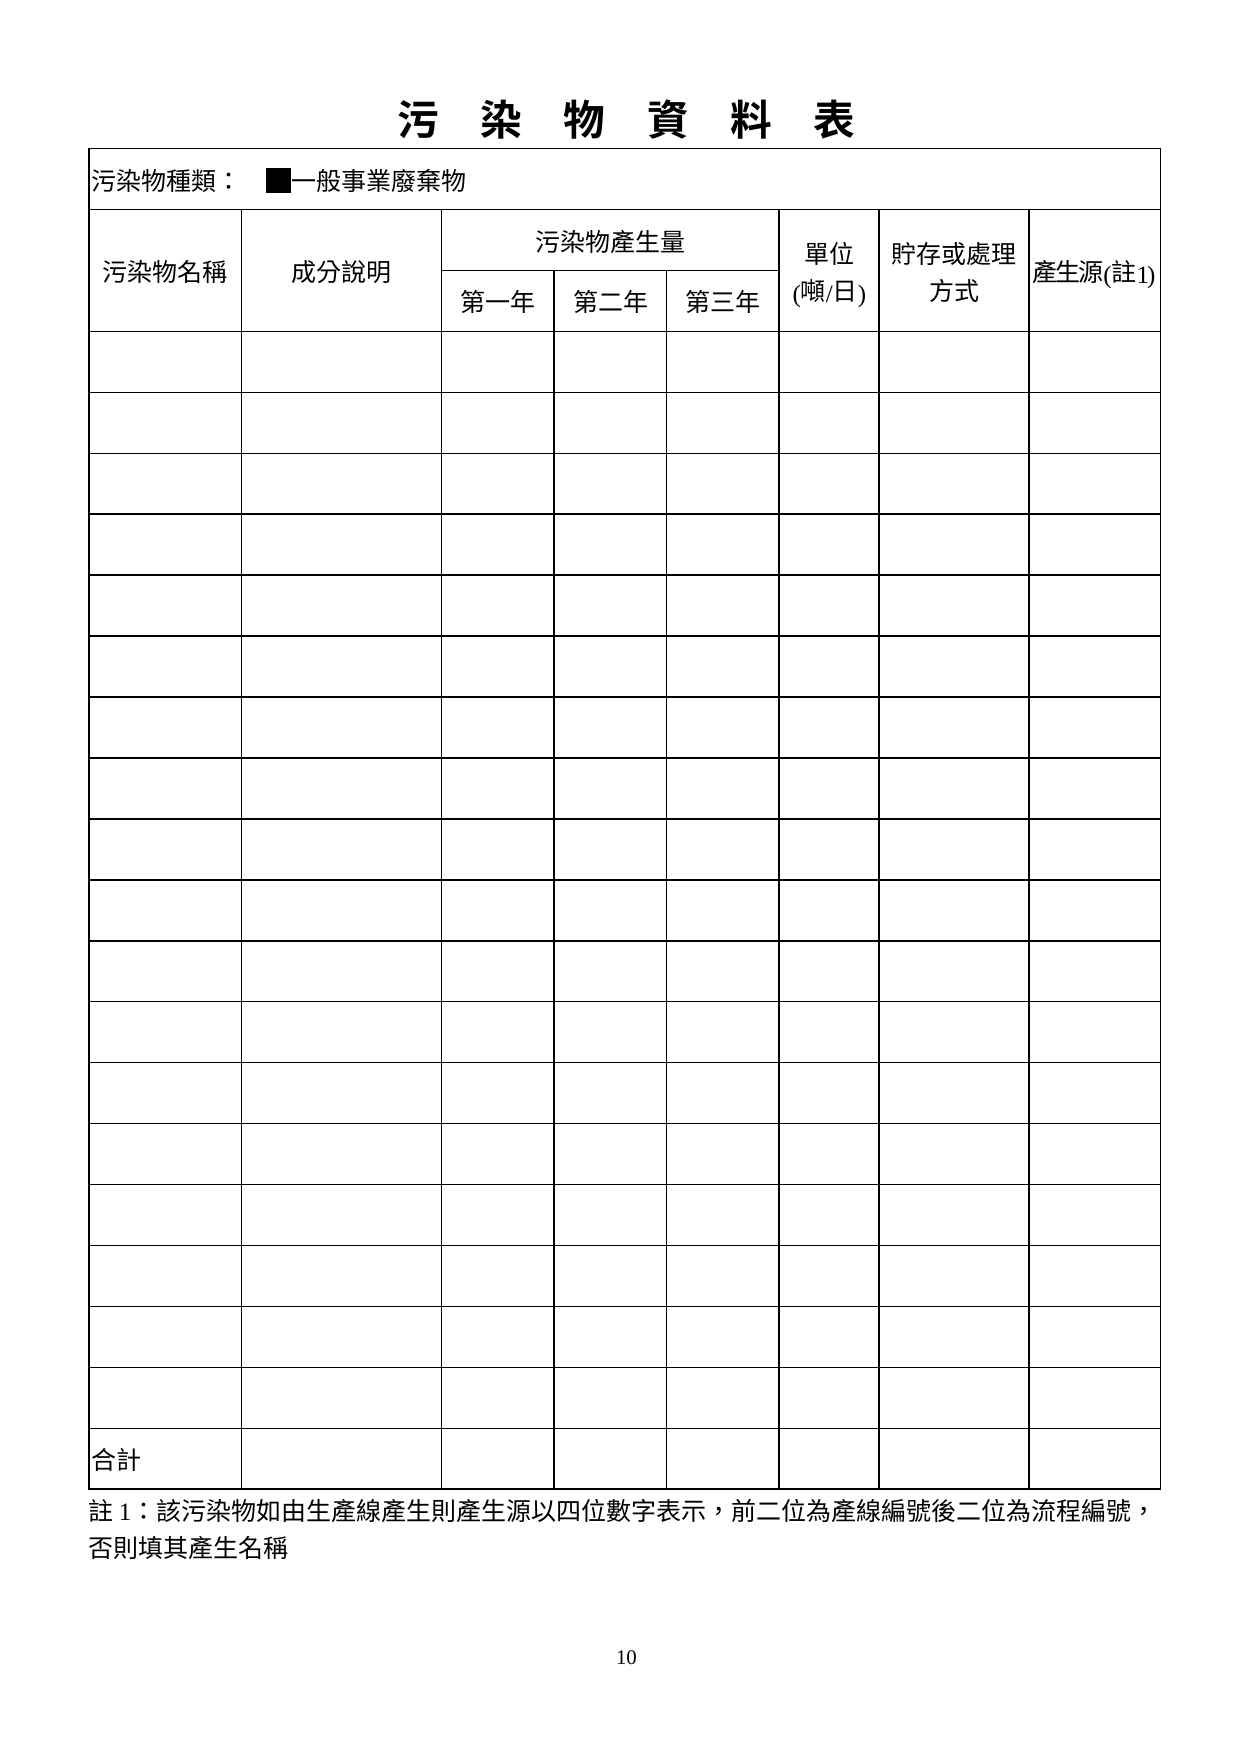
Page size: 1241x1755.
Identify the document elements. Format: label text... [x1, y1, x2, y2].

table_cell [242, 637, 441, 696]
table_cell [90, 454, 241, 513]
table_cell [667, 576, 778, 635]
table_cell [555, 454, 666, 513]
table_cell [242, 393, 441, 452]
table_cell [442, 637, 553, 696]
table_cell [555, 1124, 666, 1184]
table_cell 第二年 [555, 271, 666, 331]
table_cell [780, 393, 878, 452]
table_cell 合計 [90, 1429, 241, 1488]
table_cell [90, 881, 241, 940]
table_cell [667, 1368, 778, 1427]
table_cell [442, 698, 553, 757]
table_cell [880, 637, 1028, 696]
table_cell [1030, 332, 1160, 391]
table_cell [1030, 637, 1160, 696]
table_cell [442, 1307, 553, 1366]
table_cell [90, 820, 241, 879]
table_cell [90, 637, 241, 696]
table_cell [442, 576, 553, 635]
table_cell [90, 1185, 241, 1244]
table_cell [780, 515, 878, 574]
table_cell [242, 1002, 441, 1062]
table_cell [242, 515, 441, 574]
table_cell [242, 1185, 441, 1244]
table_cell [667, 1429, 778, 1488]
table_cell [442, 942, 553, 1001]
table_cell [90, 1307, 241, 1366]
table_cell [667, 1063, 778, 1123]
table_cell 單位 (噸/日) [780, 210, 878, 331]
table_cell [880, 1246, 1028, 1306]
table_cell [780, 1246, 878, 1306]
table_cell [442, 332, 553, 391]
table_cell [442, 881, 553, 940]
table_cell [780, 1185, 878, 1244]
text 註1：該污染物如由生產線產生則產生源以四位數字表示，前二位為產線編號後二位為流程編號，否則填其產生名稱 [89, 1490, 1163, 1565]
table_cell [555, 1429, 666, 1488]
table_cell [242, 332, 441, 391]
table_cell [442, 759, 553, 818]
table_cell [555, 881, 666, 940]
table_cell [1030, 454, 1160, 513]
table_cell 產生源(註1) [1030, 210, 1160, 331]
table_cell 污染物名稱 [90, 210, 241, 331]
table_cell [90, 1063, 241, 1123]
table_cell [1030, 820, 1160, 879]
table_cell [242, 1307, 441, 1366]
table_cell [780, 942, 878, 1001]
table_cell [90, 759, 241, 818]
table_cell 第三年 [667, 271, 778, 331]
table_cell [242, 454, 441, 513]
table_cell [880, 332, 1028, 391]
table_cell [880, 1002, 1028, 1062]
table_cell [555, 1063, 666, 1123]
table_cell [242, 1124, 441, 1184]
table_cell [555, 759, 666, 818]
table_cell [880, 759, 1028, 818]
table_cell [242, 759, 441, 818]
table_cell [1030, 1246, 1160, 1306]
table_cell [780, 576, 878, 635]
table_cell [555, 1185, 666, 1244]
table_cell [555, 820, 666, 879]
table_cell [242, 576, 441, 635]
table_cell 第一年 [442, 271, 553, 331]
table_cell [667, 820, 778, 879]
table_cell [780, 881, 878, 940]
table_header 污染物種類： █一般事業廢棄物 [90, 149, 1160, 209]
table_cell [442, 1124, 553, 1184]
table_cell [442, 1002, 553, 1062]
table_cell [442, 820, 553, 879]
table_cell [242, 1063, 441, 1123]
table_cell [442, 1429, 553, 1488]
table_cell [667, 881, 778, 940]
table_cell [90, 515, 241, 574]
table_cell [1030, 759, 1160, 818]
table_cell [242, 820, 441, 879]
table_cell [555, 637, 666, 696]
table_cell [780, 332, 878, 391]
table_cell [880, 942, 1028, 1001]
table_cell [667, 942, 778, 1001]
table_cell [780, 637, 878, 696]
table_cell [780, 759, 878, 818]
table_cell [667, 1307, 778, 1366]
table_cell 成分說明 [242, 210, 441, 331]
table_cell [667, 454, 778, 513]
table_cell [880, 1124, 1028, 1184]
table_cell [555, 515, 666, 574]
table_cell [780, 1063, 878, 1123]
table_cell [1030, 393, 1160, 452]
table_cell [780, 1368, 878, 1427]
table_cell [555, 1307, 666, 1366]
table_cell [555, 332, 666, 391]
table_cell [90, 393, 241, 452]
table_cell [880, 1063, 1028, 1123]
table_cell [1030, 1368, 1160, 1427]
table_cell [242, 1429, 441, 1488]
table_cell [667, 393, 778, 452]
table_cell [242, 1246, 441, 1306]
table_cell [242, 698, 441, 757]
table_cell [880, 393, 1028, 452]
table_cell [90, 1124, 241, 1184]
table_cell [90, 698, 241, 757]
table_cell [1030, 515, 1160, 574]
table_cell [242, 942, 441, 1001]
table_cell [442, 1063, 553, 1123]
table_cell [90, 1368, 241, 1427]
table_cell [880, 820, 1028, 879]
table_cell [667, 515, 778, 574]
table_cell [555, 1246, 666, 1306]
table_cell [555, 393, 666, 452]
table_cell [880, 1429, 1028, 1488]
table_cell [667, 1002, 778, 1062]
table_cell [555, 1002, 666, 1062]
table_cell [555, 942, 666, 1001]
table_cell [780, 820, 878, 879]
table_cell [780, 698, 878, 757]
table_cell [555, 698, 666, 757]
table_cell [90, 942, 241, 1001]
table_cell [90, 576, 241, 635]
table_cell [880, 576, 1028, 635]
table_cell [1030, 1185, 1160, 1244]
table_cell [880, 1307, 1028, 1366]
table_cell [780, 1002, 878, 1062]
table_cell [667, 1185, 778, 1244]
table_cell [1030, 881, 1160, 940]
table_cell [1030, 1124, 1160, 1184]
table_cell [667, 759, 778, 818]
table_cell [880, 881, 1028, 940]
table_cell [442, 393, 553, 452]
table_cell [880, 698, 1028, 757]
table_cell [1030, 1307, 1160, 1366]
table_cell [442, 1185, 553, 1244]
table_cell [667, 1124, 778, 1184]
table_cell [1030, 576, 1160, 635]
table_cell [880, 454, 1028, 513]
table_cell [1030, 942, 1160, 1001]
table_cell [1030, 698, 1160, 757]
table_cell [780, 454, 878, 513]
table_cell [780, 1307, 878, 1366]
table_cell [1030, 1063, 1160, 1123]
table_cell [442, 1246, 553, 1306]
table_cell [90, 1246, 241, 1306]
table_cell 貯存或處理方式 [880, 210, 1028, 331]
table_cell [1030, 1002, 1160, 1062]
table_cell [90, 332, 241, 391]
table_cell [555, 1368, 666, 1427]
table_cell [242, 1368, 441, 1427]
table_cell [667, 698, 778, 757]
table_cell [90, 1002, 241, 1062]
table_cell [555, 576, 666, 635]
table_cell [242, 881, 441, 940]
table_cell [442, 454, 553, 513]
table_cell [667, 637, 778, 696]
table_cell [1030, 1429, 1160, 1488]
table_cell [780, 1124, 878, 1184]
table_cell [880, 1185, 1028, 1244]
table_cell [880, 515, 1028, 574]
table_cell [442, 1368, 553, 1427]
table_cell [667, 1246, 778, 1306]
table_cell [880, 1368, 1028, 1427]
table_cell [442, 515, 553, 574]
table_cell [780, 1429, 878, 1488]
text 污 染 物 資 料 表 [89, 87, 1163, 148]
table_cell [667, 332, 778, 391]
table_cell 污染物產生量 [442, 210, 778, 269]
